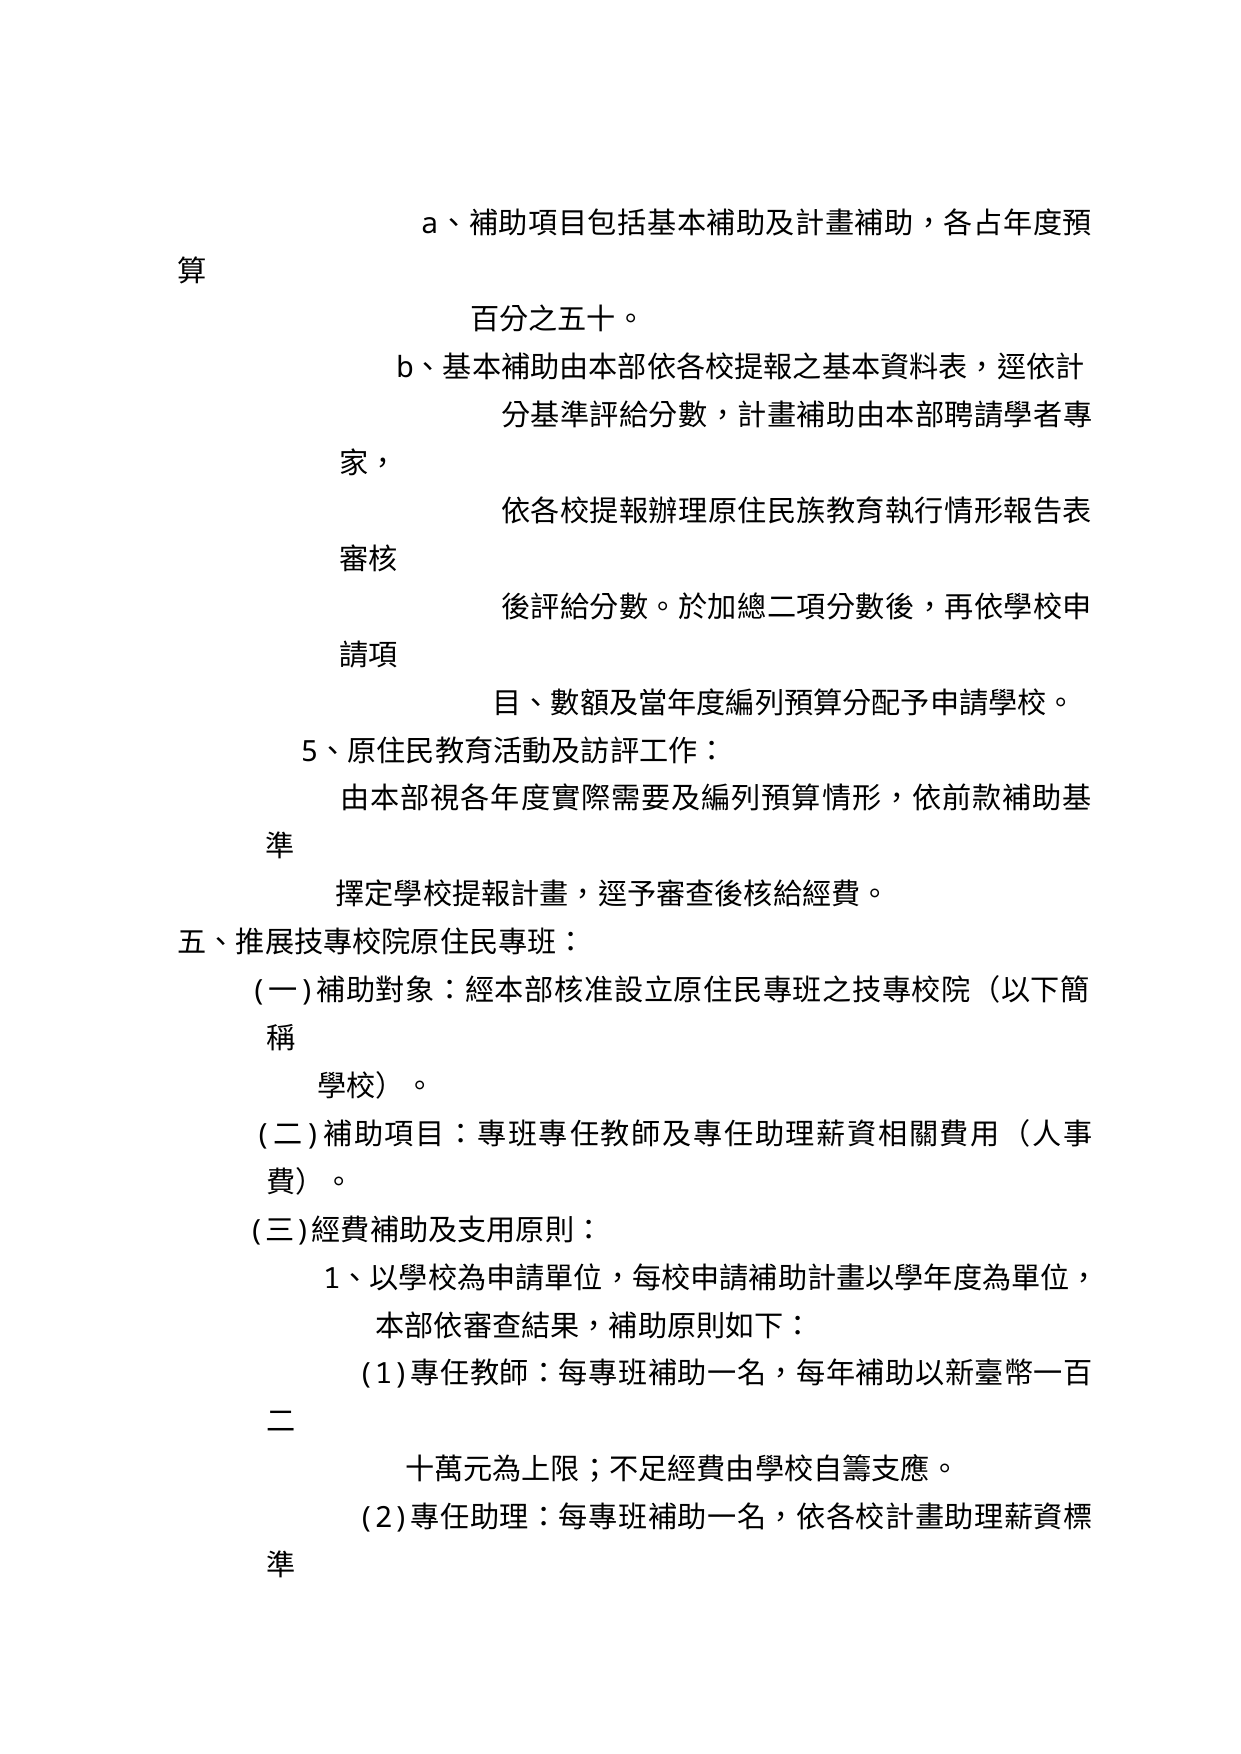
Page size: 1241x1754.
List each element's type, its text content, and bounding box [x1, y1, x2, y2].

text 擇定學校提報計畫，逕予審查後核給經費。 [265, 866, 1093, 914]
text 百分之五十。 [177, 291, 1093, 339]
text 後評給分數。於加總二項分數後，再依學校申請項 [177, 579, 1093, 675]
text 目、數額及當年度編列預算分配予申請學校。 [177, 675, 1093, 723]
text 1、以學校為申請單位，每校申請補助計畫以學年度為單位， [165, 1250, 1093, 1298]
text (三)經費補助及支用原則： [177, 1202, 1093, 1250]
text 五、推展技專校院原住民專班： [177, 914, 1093, 962]
text 依各校提報辦理原住民族教育執行情形報告表審核 [177, 483, 1093, 579]
text (二)補助項目：專班專任教師及專任助理薪資相關費用（人事費）。 [177, 1106, 1093, 1202]
text (2)專任助理：每專班補助一名，依各校計畫助理薪資標準 [177, 1489, 1093, 1585]
text 分基準評給分數，計畫補助由本部聘請學者專家， [177, 387, 1093, 483]
text (一)補助對象：經本部核准設立原住民專班之技專校院（以下簡稱 [177, 962, 1093, 1058]
text 學校）。 [177, 1058, 1093, 1106]
text a、補助項目包括基本補助及計畫補助，各占年度預算 [177, 196, 1093, 291]
text 本部依審查結果，補助原則如下： [165, 1298, 1093, 1346]
text (1)專任教師：每專班補助一名，每年補助以新臺幣一百二 [177, 1346, 1093, 1441]
text b、基本補助由本部依各校提報之基本資料表，逕依計 [177, 339, 1093, 387]
text 十萬元為上限；不足經費由學校自籌支應。 [177, 1441, 1093, 1489]
list 5、原住民教育活動及訪評工作： [221, 723, 1093, 771]
text 由本部視各年度實際需要及編列預算情形，依前款補助基準 [265, 771, 1093, 866]
